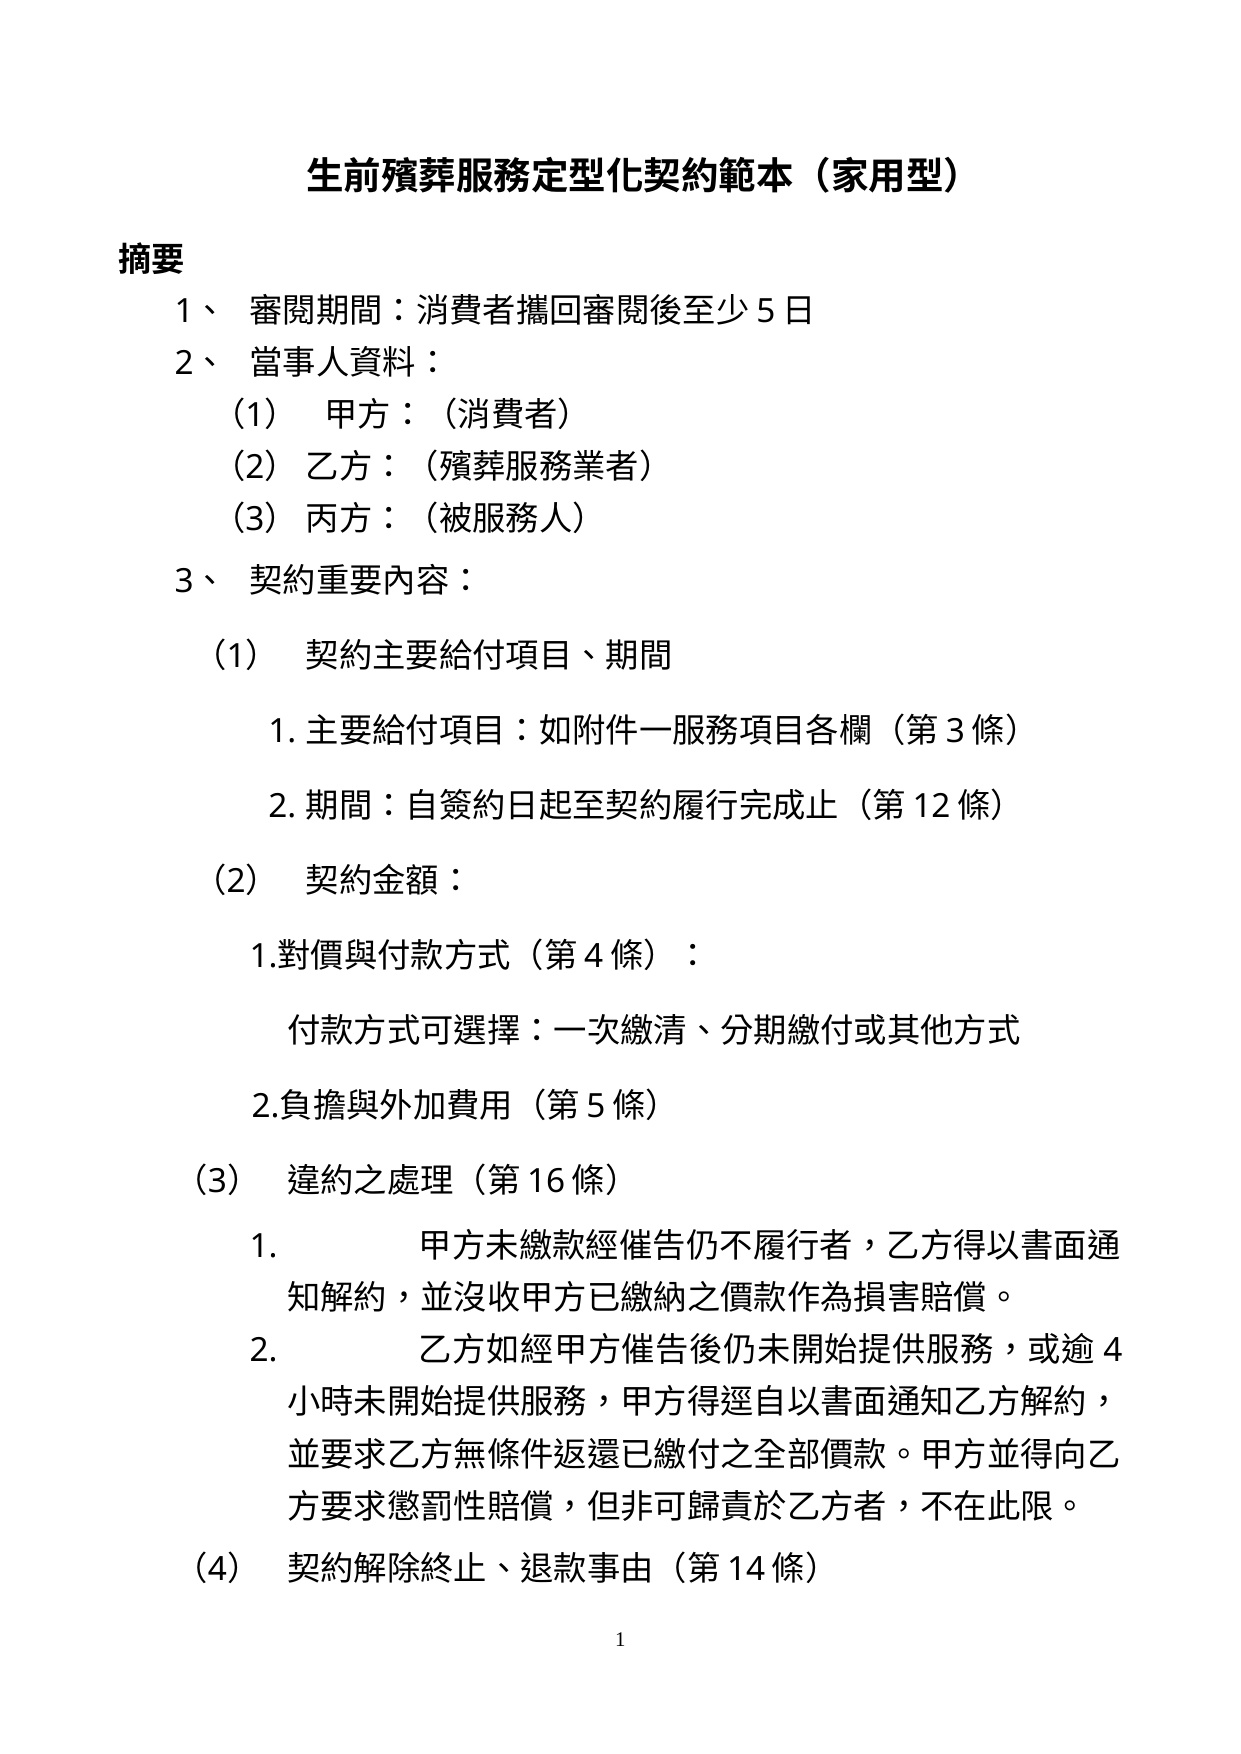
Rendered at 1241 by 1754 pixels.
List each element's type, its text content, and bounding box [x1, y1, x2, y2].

list 甲方未繳款經催告仍不履行者，乙方得以書面通知解約，並沒收甲方已繳納之價款作為損害賠償。 [249, 1216, 1122, 1320]
text 1.對價與付款方式（第4條）： [249, 916, 1122, 991]
list 甲方：（消費者） [212, 385, 1122, 437]
text 生前殯葬服務定型化契約範本（家用型） [118, 146, 1122, 200]
list 契約解除終止、退款事由（第14條） [174, 1528, 1122, 1603]
list 契約金額： [193, 841, 1122, 916]
list 當事人資料： [174, 333, 1122, 385]
list 審閱期間：消費者攜回審閱後至少5日 [174, 281, 1122, 333]
list 違約之處理（第16條） [174, 1141, 1122, 1216]
list 契約重要內容： [174, 541, 1122, 616]
list 期間：自簽約日起至契約履行完成止（第12條） [268, 766, 1122, 841]
list 丙方：（被服務人） [212, 489, 1122, 541]
text 付款方式可選擇：一次繳清、分期繳付或其他方式 [137, 991, 1122, 1066]
text 摘要 [118, 232, 1126, 281]
list 乙方：（殯葬服務業者） [212, 437, 1122, 489]
list 乙方如經甲方催告後仍未開始提供服務，或逾4小時未開始提供服務，甲方得逕自以書面通知乙方解約，並要求乙方無條件返還已繳付之全部價款。甲方並得向乙方要求懲罰性賠償，但非可歸責於乙方者，不在此限。 [249, 1320, 1122, 1528]
list 主要給付項目：如附件一服務項目各欄（第3條） [268, 691, 1122, 766]
list 契約主要給付項目、期間 [193, 616, 1122, 691]
text 2.負擔與外加費用（第5條） [118, 1066, 1122, 1141]
